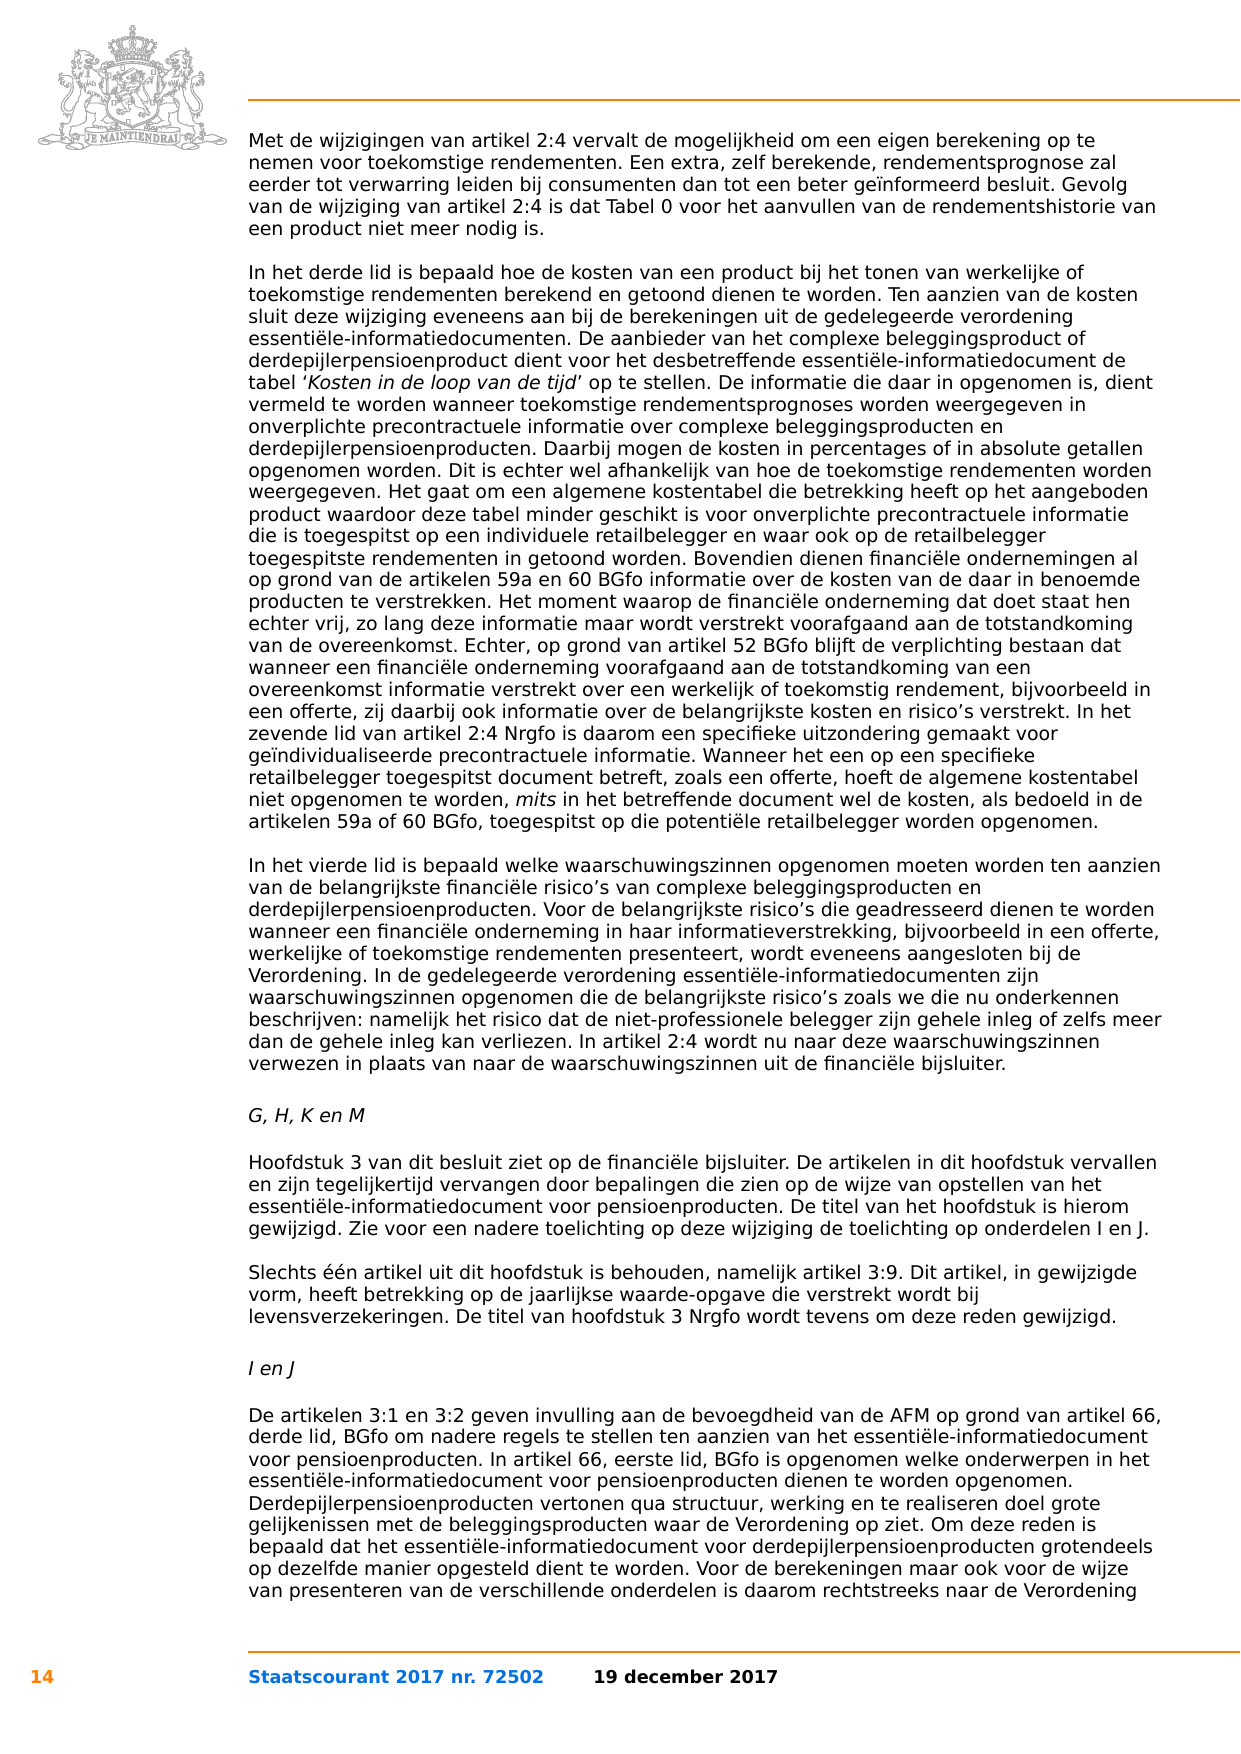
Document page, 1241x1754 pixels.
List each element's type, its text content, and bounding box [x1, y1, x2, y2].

text In het vierde lid is bepaald welke waarschuwingszinnen opgenomen moeten worden ten aanzien van de belangrijkste financiële risico’s van complexe beleggingsproducten en derdepijlerpensioenproducten. Voor de belangrijkste risico’s die geadresseerd dienen te worden wanneer een financiële onderneming in haar informatieverstrekking, bijvoorbeeld in een offerte, werkelijke of toekomstige rendementen presenteert, wordt eveneens aangesloten bij de Verordening. In de gedelegeerde verordening essentiële-informatiedocumenten zijn waarschuwingszinnen opgenomen die de belangrijkste risico’s zoals we die nu onderkennen beschrijven: namelijk het risico dat de niet-professionele belegger zijn gehele inleg of zelfs meer dan de gehele inleg kan verliezen. In artikel 2:4 wordt nu naar deze waarschuwingszinnen verwezen in plaats van naar de waarschuwingszinnen uit de financiële bijsluiter. [248, 855, 1163, 1075]
subtitle G, H, K en M [248, 1105, 1163, 1127]
text Hoofdstuk 3 van dit besluit ziet op de financiële bijsluiter. De artikelen in dit hoofdstuk vervallen en zijn tegelijkertijd vervangen door bepalingen die zien op de wijze van opstellen van het essentiële-informatiedocument voor pensioenproducten. De titel van het hoofdstuk is hierom gewijzigd. Zie voor een nadere toelichting op deze wijziging de toelichting op onderdelen I en J. [248, 1152, 1163, 1240]
text De artikelen 3:1 en 3:2 geven invulling aan de bevoegdheid van de AFM op grond van artikel 66, derde lid, BGfo om nadere regels te stellen ten aanzien van het essentiële-informatiedocument voor pensioenproducten. In artikel 66, eerste lid, BGfo is opgenomen welke onderwerpen in het essentiële-informatiedocument voor pensioenproducten dienen te worden opgenomen. Derdepijlerpensioenproducten vertonen qua structuur, werking en te realiseren doel grote gelijkenissen met de beleggingsproducten waar de Verordening op ziet. Om deze reden is bepaald dat het essentiële-informatiedocument voor derdepijlerpensioenproducten grotendeels op dezelfde manier opgesteld dient te worden. Voor de berekeningen maar ook voor de wijze van presenteren van de verschillende onderdelen is daarom rechtstreeks naar de Verordening [248, 1404, 1163, 1602]
picture [38, 25, 227, 150]
text Slechts één artikel uit dit hoofdstuk is behouden, namelijk artikel 3:9. Dit artikel, in gewijzigde vorm, heeft betrekking op de jaarlijkse waarde-opgave die verstrekt wordt bij levensverzekeringen. De titel van hoofdstuk 3 Nrgfo wordt tevens om deze reden gewijzigd. [248, 1262, 1163, 1327]
text Met de wijzigingen van artikel 2:4 vervalt de mogelijkheid om een eigen berekening op te nemen voor toekomstige rendementen. Een extra, zelf berekende, rendementsprognose zal eerder tot verwarring leiden bij consumenten dan tot een beter geïnformeerd besluit. Gevolg van de wijziging van artikel 2:4 is dat Tabel 0 voor het aanvullen van de rendementshistorie van een product niet meer nodig is. [248, 130, 1163, 240]
subtitle I en J [248, 1357, 1163, 1379]
text In het derde lid is bepaald hoe de kosten van een product bij het tonen van werkelijke of toekomstige rendementen berekend en getoond dienen te worden. Ten aanzien van de kosten sluit deze wijziging eveneens aan bij de berekeningen uit de gedelegeerde verordening essentiële-informatiedocumenten. De aanbieder van het complexe beleggingsproduct of derdepijlerpensioenproduct dient voor het desbetreffende essentiële-informatiedocument de tabel ‘Kosten in de loop van de tijd’ op te stellen. De informatie die daar in opgenomen is, dient vermeld te worden wanneer toekomstige rendementsprognoses worden weergegeven in onverplichte precontractuele informatie over complexe beleggingsproducten en derdepijlerpensioenproducten. Daarbij mogen de kosten in percentages of in absolute getallen opgenomen worden. Dit is echter wel afhankelijk van hoe de toekomstige rendementen worden weergegeven. Het gaat om een algemene kostentabel die betrekking heeft op het aangeboden product waardoor deze tabel minder geschikt is voor onverplichte precontractuele informatie die is toegespitst op een individuele retailbelegger en waar ook op de retailbelegger toegespitste rendementen in getoond worden. Bovendien dienen financiële ondernemingen al op grond van de artikelen 59a en 60 BGfo informatie over de kosten van de daar in benoemde producten te verstrekken. Het moment waarop de financiële onderneming dat doet staat hen echter vrij, zo lang deze informatie maar wordt verstrekt voorafgaand aan de totstandkoming van de overeenkomst. Echter, op grond van artikel 52 BGfo blijft de verplichting bestaan dat wanneer een financiële onderneming voorafgaand aan de totstandkoming van een overeenkomst informatie verstrekt over een werkelijk of toekomstig rendement, bijvoorbeeld in een offerte, zij daarbij ook informatie over de belangrijkste kosten en risico’s verstrekt. In het zevende lid van artikel 2:4 Nrgfo is daarom een specifieke uitzondering gemaakt voor geïndividualiseerde precontractuele informatie. Wanneer het een op een specifieke retailbelegger toegespitst document betreft, zoals een offerte, hoeft de algemene kostentabel niet opgenomen te worden, mits in het betreffende document wel de kosten, als bedoeld in de artikelen 59a of 60 BGfo, toegespitst op die potentiële retailbelegger worden opgenomen. [248, 262, 1163, 833]
